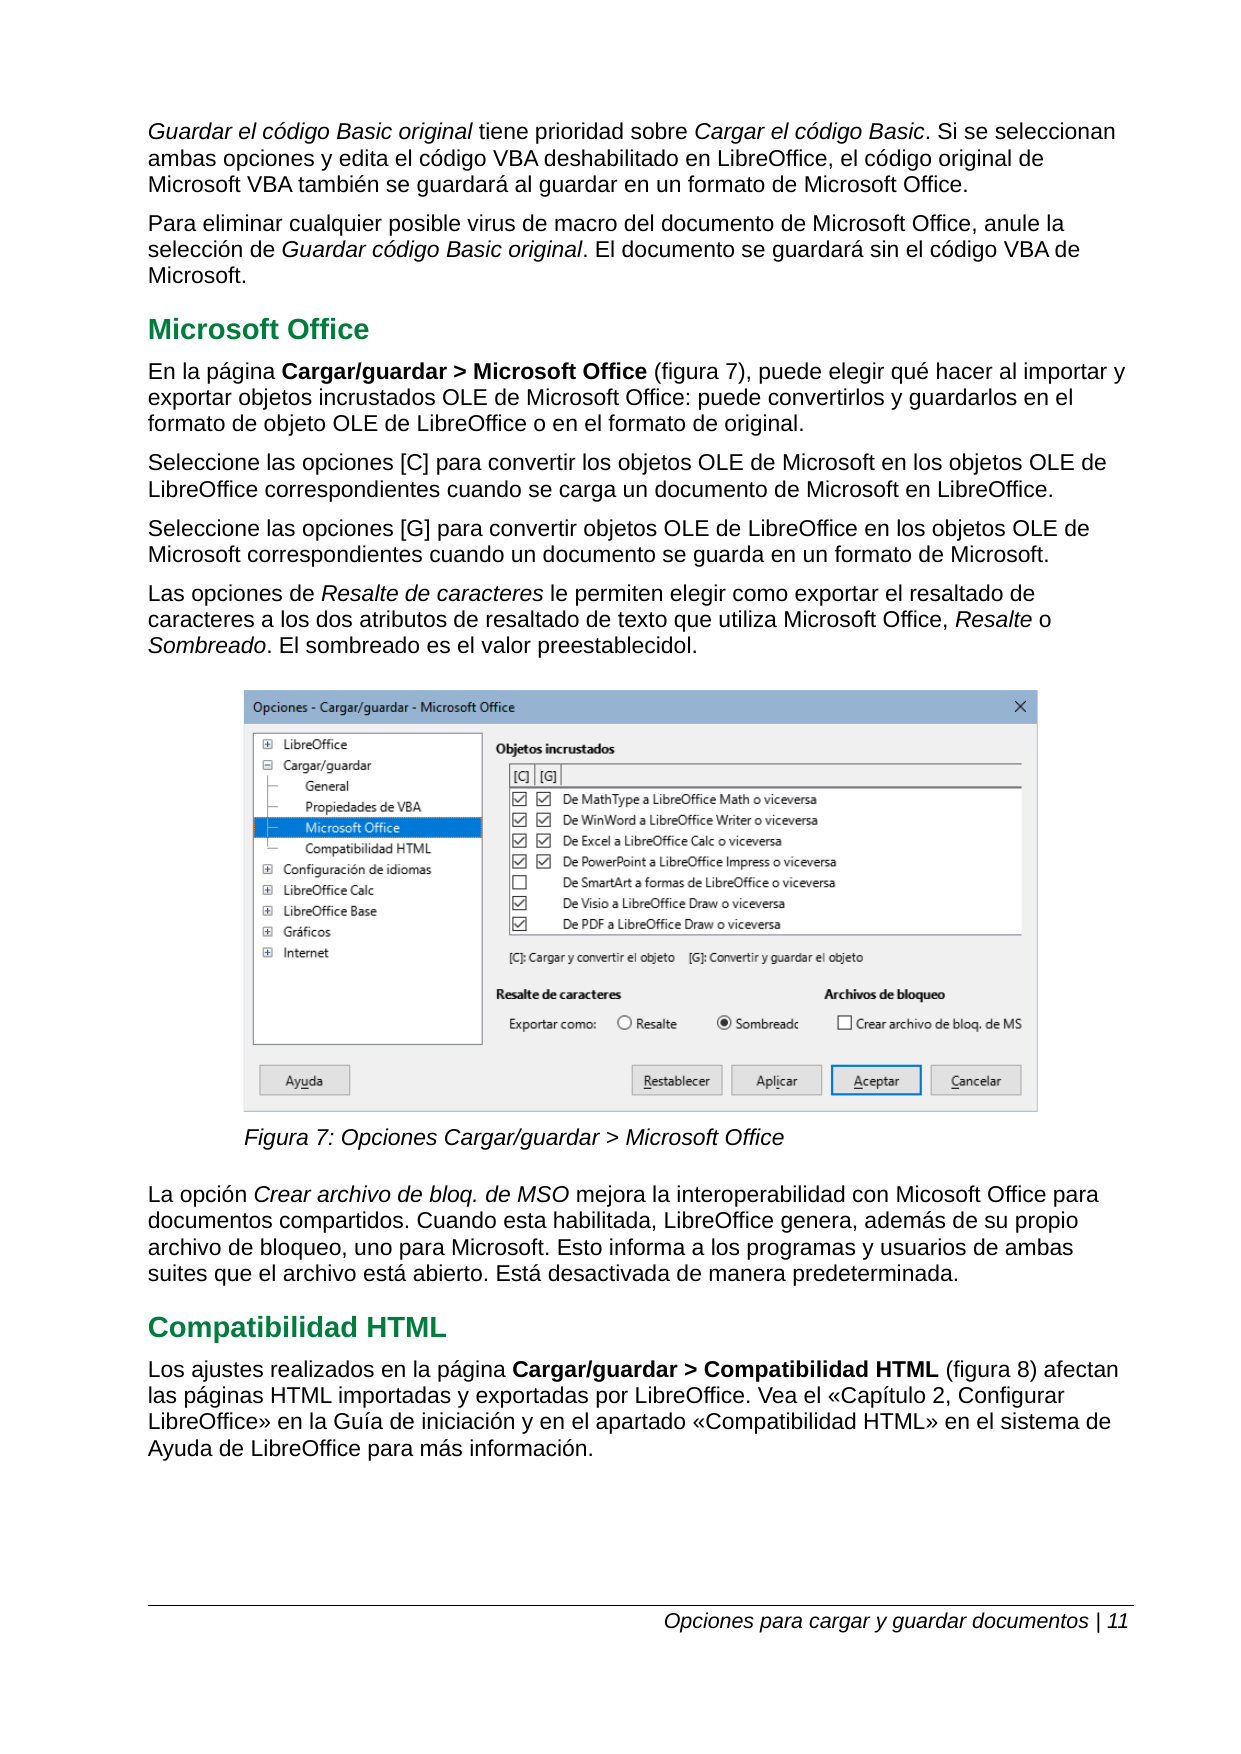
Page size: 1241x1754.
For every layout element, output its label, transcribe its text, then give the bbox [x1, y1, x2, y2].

text Seleccione las opciones [C] para convertir los objetos OLE de Microsoft en los objetos OLE de LibreOffice correspondientes cuando se carga un documento de Microsoft en LibreOffice. [148, 449, 1134, 502]
text Para eliminar cualquier posible virus de macro del documento de Microsoft Office, anule la selección de Guardar código Basic original. El documento se guardará sin el código VBA de Microsoft. [148, 210, 1134, 289]
text Guardar el código Basic original tiene prioridad sobre Cargar el código Basic. Si se seleccionan ambas opciones y edita el código VBA deshabilitado en LibreOffice, el código original de Microsoft VBA también se guardará al guardar en un formato de Microsoft Office. [148, 118, 1134, 197]
text Las opciones de Resalte de caracteres le permiten elegir como exportar el resaltado de caracteres a los dos atributos de resaltado de texto que utiliza Microsoft Office, Resalte o Sombreado. El sombreado es el valor preestablecidol. [148, 580, 1134, 659]
subtitle Compatibilidad HTML [148, 1310, 1134, 1344]
text La opción Crear archivo de bloq. de MSO mejora la interoperabilidad con Micosoft Office para documentos compartidos. Cuando esta habilitada, LibreOffice genera, además de su propio archivo de bloqueo, uno para Microsoft. Esto informa a los programas y usuarios de ambas suites que el archivo está abierto. Está desactivada de manera predeterminada. [148, 1181, 1134, 1287]
text Seleccione las opciones [G] para convertir objetos OLE de LibreOffice en los objetos OLE de Microsoft correspondientes cuando un documento se guarda en un formato de Microsoft. [148, 514, 1134, 567]
text En la página Cargar/guardar > Microsoft Office (figura 7), puede elegir qué hacer al importar y exportar objetos incrustados OLE de Microsoft Office: puede convertirlos y guardarlos en el formato de objeto OLE de LibreOffice o en el formato de original. [148, 358, 1134, 437]
text Los ajustes realizados en la página Cargar/guardar > Compatibilidad HTML (figura 8) afectan las páginas HTML importadas y exportadas por LibreOffice. Vea el «Capítulo 2, Configurar LibreOffice» en la Guía de iniciación y en el apartado «Compatibilidad HTML» en el sistema de Ayuda de LibreOffice para más información. [148, 1356, 1134, 1461]
subtitle Microsoft Office [148, 312, 1134, 346]
picture [243, 690, 1038, 1113]
text Figura 7: Opciones Cargar/guardar > Microsoft Office [244, 1124, 1038, 1151]
